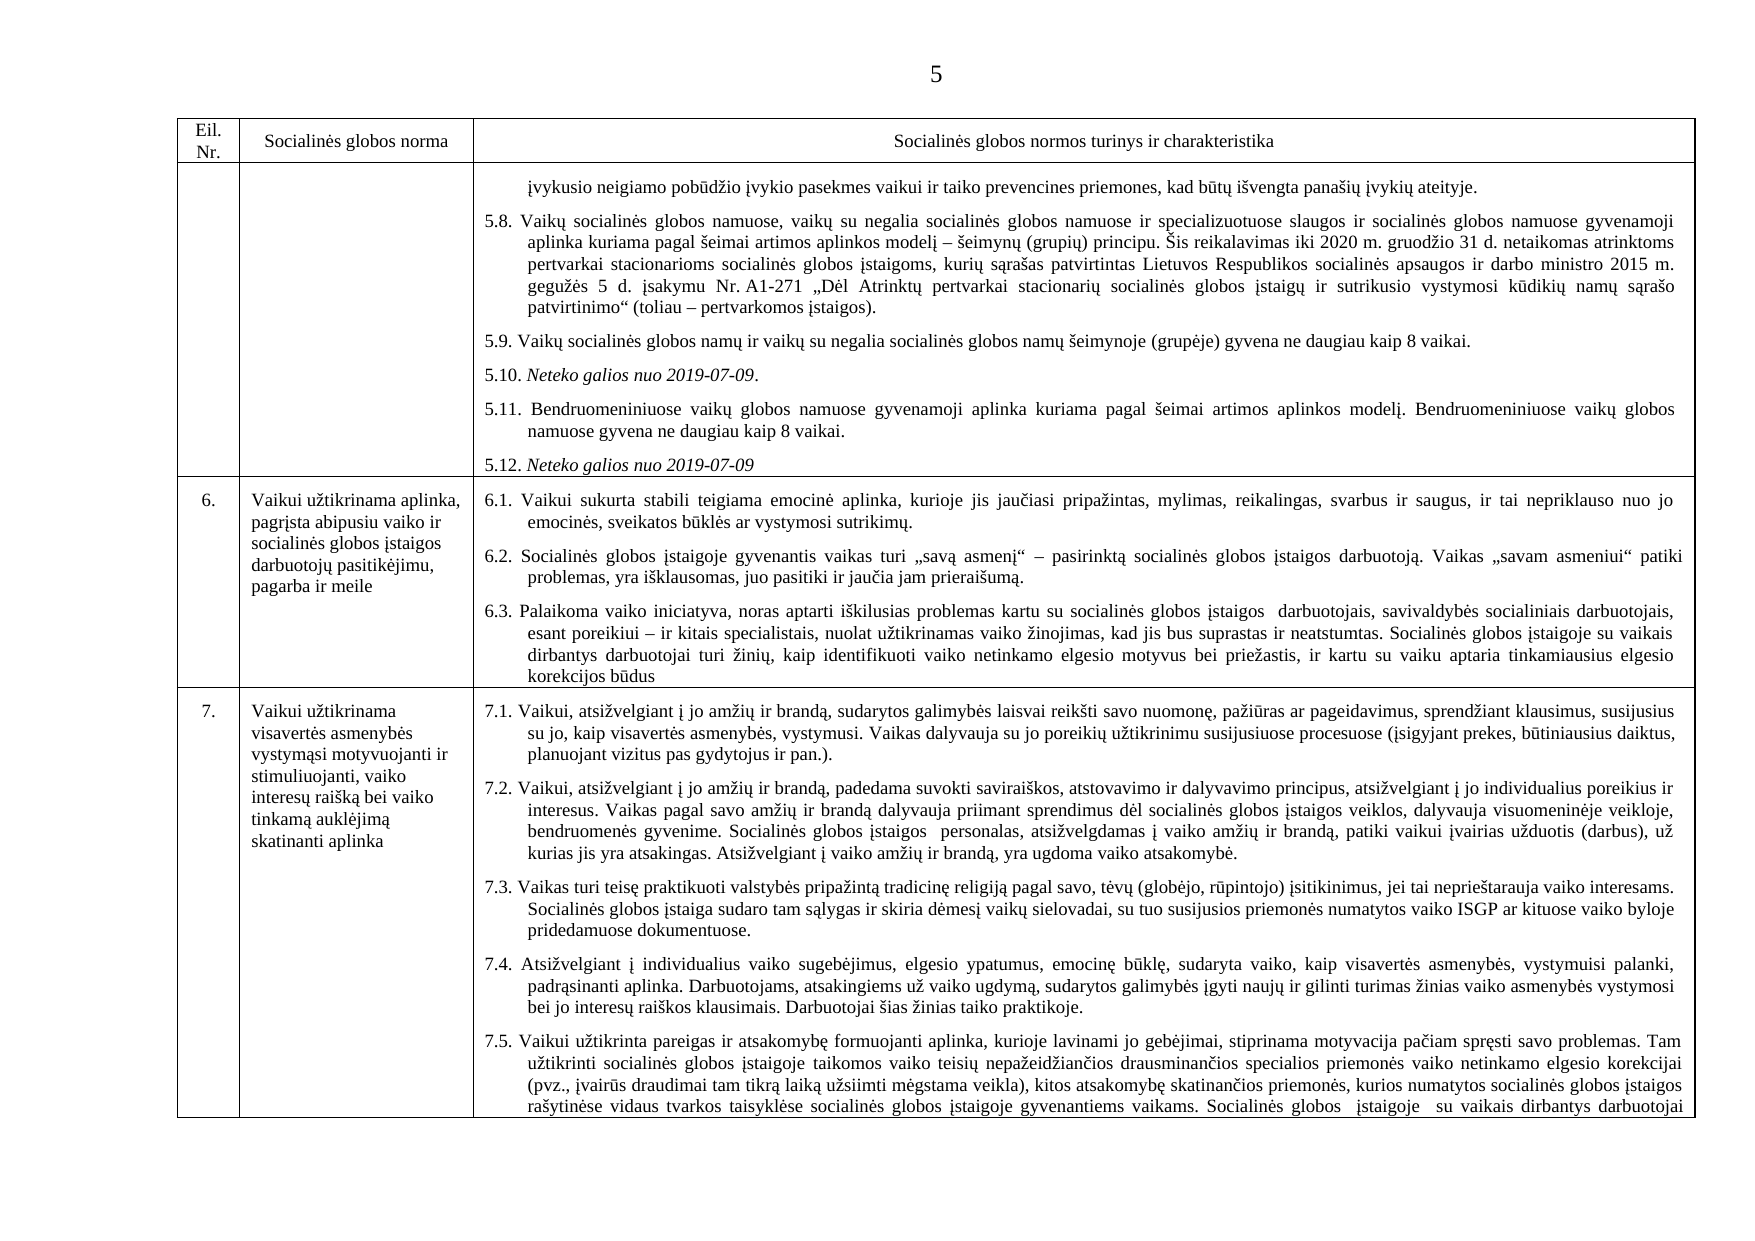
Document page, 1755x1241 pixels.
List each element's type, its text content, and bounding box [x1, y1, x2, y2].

table_header Socialinės globos norma [240, 119, 473, 162]
table_cell [178, 163, 239, 476]
table_cell 7.1. Vaikui, atsižvelgiant į jo amžių ir brandą, sudarytos galimybės laisvai reikšti savo nuomonę, pažiūras ar pageidavimus, sprendžiant klausimus, susijusius su jo, kaip visavertės asmenybės, vystymusi. Vaikas dalyvauja su jo poreikių užtikrinimu susijusiuose procesuose (įsigyjant prekes, būtiniausius daiktus, planuojant vizitus pas gydytojus ir pan.). 7.2. Vaikui, atsižvelgiant į jo amžių ir brandą, padedama suvokti saviraiškos, atstovavimo ir dalyvavimo principus, atsižvelgiant į jo individualius poreikius ir interesus. Vaikas pagal savo amžių ir brandą dalyvauja priimant sprendimus dėl socialinės globos įstaigos veiklos, dalyvauja visuomeninėje veikloje, bendruomenės gyvenime. Socialinės globos įstaigos personalas, atsižvelgdamas į vaiko amžių ir brandą, patiki vaikui įvairias užduotis (darbus), už kurias jis yra atsakingas. Atsižvelgiant į vaiko amžių ir brandą, yra ugdoma vaiko atsakomybė. 7.3. Vaikas turi teisę praktikuoti valstybės pripažintą tradicinę religiją pagal savo, tėvų (globėjo, rūpintojo) įsitikinimus, jei tai neprieštarauja vaiko interesams. Socialinės globos įstaiga sudaro tam sąlygas ir skiria dėmesį vaikų sielovadai, su tuo susijusios priemonės numatytos vaiko ISGP ar kituose vaiko byloje pridedamuose dokumentuose. 7.4. Atsižvelgiant į individualius vaiko sugebėjimus, elgesio ypatumus, emocinę būklę, sudaryta vaiko, kaip visavertės asmenybės, vystymuisi palanki, padrąsinanti aplinka. Darbuotojams, atsakingiems už vaiko ugdymą, sudarytos galimybės įgyti naujų ir gilinti turimas žinias vaiko asmenybės vystymosi bei jo interesų raiškos klausimais. Darbuotojai šias žinias taiko praktikoje. 7.5. Vaikui užtikrinta pareigas ir atsakomybę formuojanti aplinka, kurioje lavinami jo gebėjimai, stiprinama motyvacija pačiam spręsti savo problemas. Tam užtikrinti socialinės globos įstaigoje taikomos vaiko teisių nepažeidžiančios drausminančios specialios priemonės vaiko netinkamo elgesio korekcijai (pvz., įvairūs draudimai tam tikrą laiką užsiimti mėgstama veikla), kitos atsakomybę skatinančios priemonės, kurios numatytos socialinės globos įstaigos rašytinėse vidaus tvarkos taisyklėse socialinės globos įstaigoje gyvenantiems vaikams. Socialinės globos įstaigoje su vaikais dirbantys darbuotojai [474, 688, 1694, 1117]
table_header Eil. Nr. [178, 119, 239, 162]
table_cell Vaikui užtikrinama aplinka, pagrįsta abipusiu vaiko ir socialinės globos įstaigos darbuotojų pasitikėjimu, pagarba ir meile [240, 477, 473, 687]
table_header Socialinės globos normos turinys ir charakteristika [474, 119, 1694, 162]
table_cell įvykusio neigiamo pobūdžio įvykio pasekmes vaikui ir taiko prevencines priemones, kad būtų išvengta panašių įvykių ateityje. 5.8. Vaikų socialinės globos namuose, vaikų su negalia socialinės globos namuose ir specializuotuose slaugos ir socialinės globos namuose gyvenamoji aplinka kuriama pagal šeimai artimos aplinkos modelį – šeimynų (grupių) principu. Šis reikalavimas iki 2020 m. gruodžio 31 d. netaikomas atrinktoms pertvarkai stacionarioms socialinės globos įstaigoms, kurių sąrašas patvirtintas Lietuvos Respublikos socialinės apsaugos ir darbo ministro 2015 m. gegužės 5 d. įsakymu Nr. A1‑271 „Dėl Atrinktų pertvarkai stacionarių socialinės globos įstaigų ir sutrikusio vystymosi kūdikių namų sąrašo patvirtinimo“ (toliau – pertvarkomos įstaigos). 5.9. Vaikų socialinės globos namų ir vaikų su negalia socialinės globos namų šeimynoje (grupėje) gyvena ne daugiau kaip 8 vaikai. 5.10. Neteko galios nuo 2019-07-09. 5.11. Bendruomeniniuose vaikų globos namuose gyvenamoji aplinka kuriama pagal šeimai artimos aplinkos modelį. Bendruomeniniuose vaikų globos namuose gyvena ne daugiau kaip 8 vaikai. 5.12. Neteko galios nuo 2019-07-09 [474, 163, 1694, 476]
table_cell 6. [178, 477, 239, 687]
table_cell 6.1. Vaikui sukurta stabili teigiama emocinė aplinka, kurioje jis jaučiasi pripažintas, mylimas, reikalingas, svarbus ir saugus, ir tai nepriklauso nuo jo emocinės, sveikatos būklės ar vystymosi sutrikimų. 6.2. Socialinės globos įstaigoje gyvenantis vaikas turi „savą asmenį“ – pasirinktą socialinės globos įstaigos darbuotoją. Vaikas „savam asmeniui“ patiki problemas, yra išklausomas, juo pasitiki ir jaučia jam prieraišumą. 6.3. Palaikoma vaiko iniciatyva, noras aptarti iškilusias problemas kartu su socialinės globos įstaigos darbuotojais, savivaldybės socialiniais darbuotojais, esant poreikiui – ir kitais specialistais, nuolat užtikrinamas vaiko žinojimas, kad jis bus suprastas ir neatstumtas. Socialinės globos įstaigoje su vaikais dirbantys darbuotojai turi žinių, kaip identifikuoti vaiko netinkamo elgesio motyvus bei priežastis, ir kartu su vaiku aptaria tinkamiausius elgesio korekcijos būdus [474, 477, 1694, 687]
table_cell 7. [178, 688, 239, 1117]
table_cell [240, 163, 473, 476]
table_cell Vaikui užtikrinama visavertės asmenybės vystymąsi motyvuojanti ir stimuliuojanti, vaiko interesų raišką bei vaiko tinkamą auklėjimą skatinanti aplinka [240, 688, 473, 1117]
